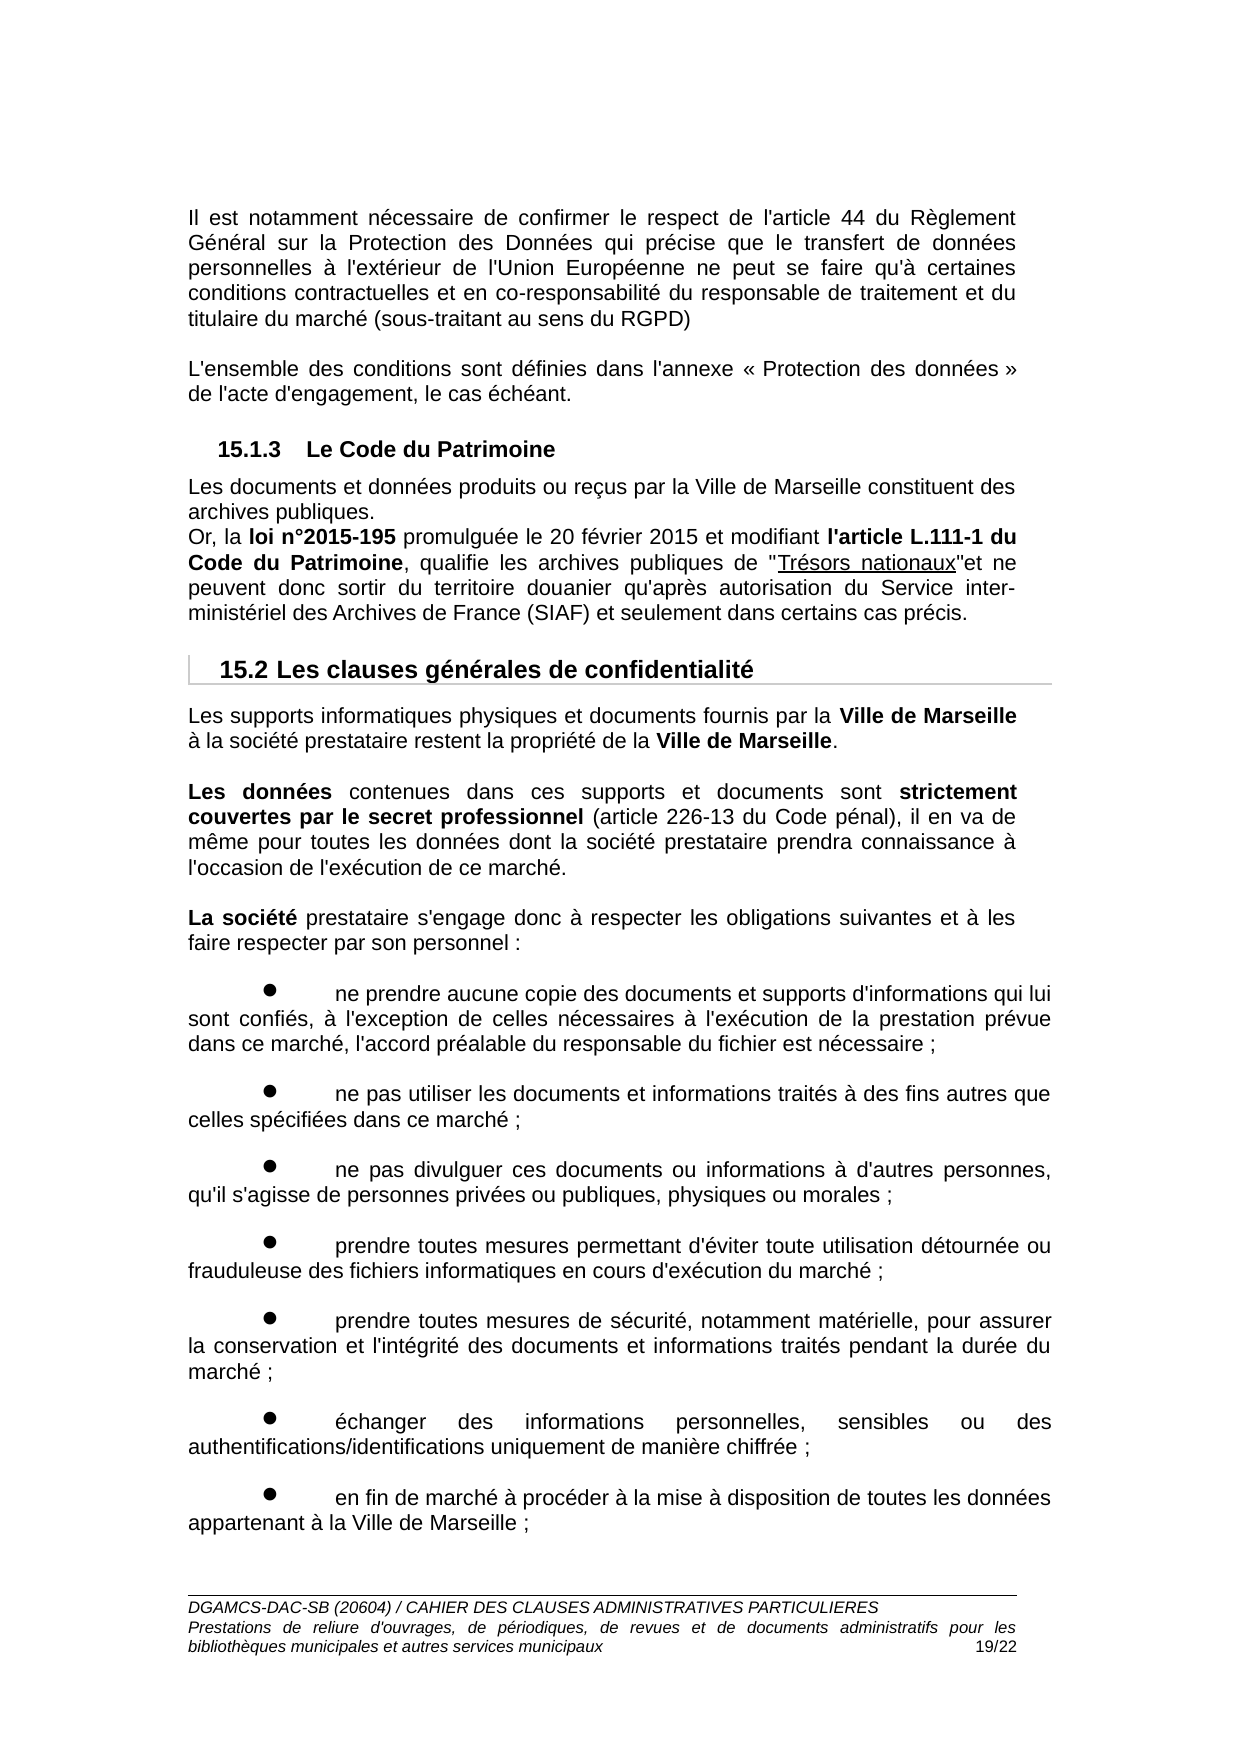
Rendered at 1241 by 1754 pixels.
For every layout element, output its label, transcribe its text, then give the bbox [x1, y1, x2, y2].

text L'ensemble des conditions sont définies dans l'annexe « Protection des données » de l'acte d'engagement, le cas échéant. [188, 356, 1017, 406]
subtitle Le Code du Patrimoine [188, 436, 1052, 462]
list prendre toutes mesures permettant d'éviter toute utilisation détournée ou frauduleuse des fichiers informatiques en cours d'exécution du marché ; [188, 1232, 1052, 1283]
text Les supports informatiques physiques et documents fournis par la Ville de Marseille à la société prestataire restent la propriété de la Ville de Marseille. [188, 703, 1017, 753]
list ne prendre aucune copie des documents et supports d'informations qui lui sont confiés, à l'exception de celles nécessaires à l'exécution de la prestation prévue dans ce marché, l'accord préalable du responsable du fichier est nécessaire ; [188, 980, 1052, 1056]
text Il est notamment nécessaire de confirmer le respect de l'article 44 du Règlement Général sur la Protection des Données qui précise que le transfert de données personnelles à l'extérieur de l'Union Européenne ne peut se faire qu'à certaines conditions contractuelles et en co-responsabilité du responsable de traitement et du titulaire du marché (sous-traitant au sens du RGPD) [188, 204, 1017, 331]
list ne pas divulguer ces documents ou informations à d'autres personnes, qu'il s'agisse de personnes privées ou publiques, physiques ou morales ; [188, 1157, 1052, 1207]
list échanger des informations personnelles, sensibles ou des authentifications/identifications uniquement de manière chiffrée ; [188, 1409, 1052, 1459]
subtitle Les clauses générales de confidentialité [188, 654, 1052, 683]
list en fin de marché à procéder à la mise à disposition de toutes les données appartenant à la Ville de Marseille ; [188, 1484, 1052, 1535]
text Les documents et données produits ou reçus par la Ville de Marseille constituent des archives publiques. [188, 474, 1017, 524]
list prendre toutes mesures de sécurité, notamment matérielle, pour assurer la conservation et l'intégrité des documents et informations traités pendant la durée du marché ; [188, 1308, 1052, 1384]
text Les données contenues dans ces supports et documents sont strictement couvertes par le secret professionnel (article 226-13 du Code pénal), il en va de même pour toutes les données dont la société prestataire prendra connaissance à l'occasion de l'exécution de ce marché. [188, 779, 1017, 879]
list ne pas utiliser les documents et informations traités à des fins autres que celles spécifiées dans ce marché ; [188, 1081, 1052, 1132]
text Or, la loi n°2015-195 promulguée le 20 février 2015 et modifiant l'article L.111-1 du Code du Patrimoine, qualifie les archives publiques de "Trésors nationaux"et ne peuvent donc sortir du territoire douanier qu'après autorisation du Service inter-ministériel des Archives de France (SIAF) et seulement dans certains cas précis. [188, 524, 1017, 625]
text La société prestataire s'engage donc à respecter les obligations suivantes et à les faire respecter par son personnel : [188, 905, 1017, 955]
